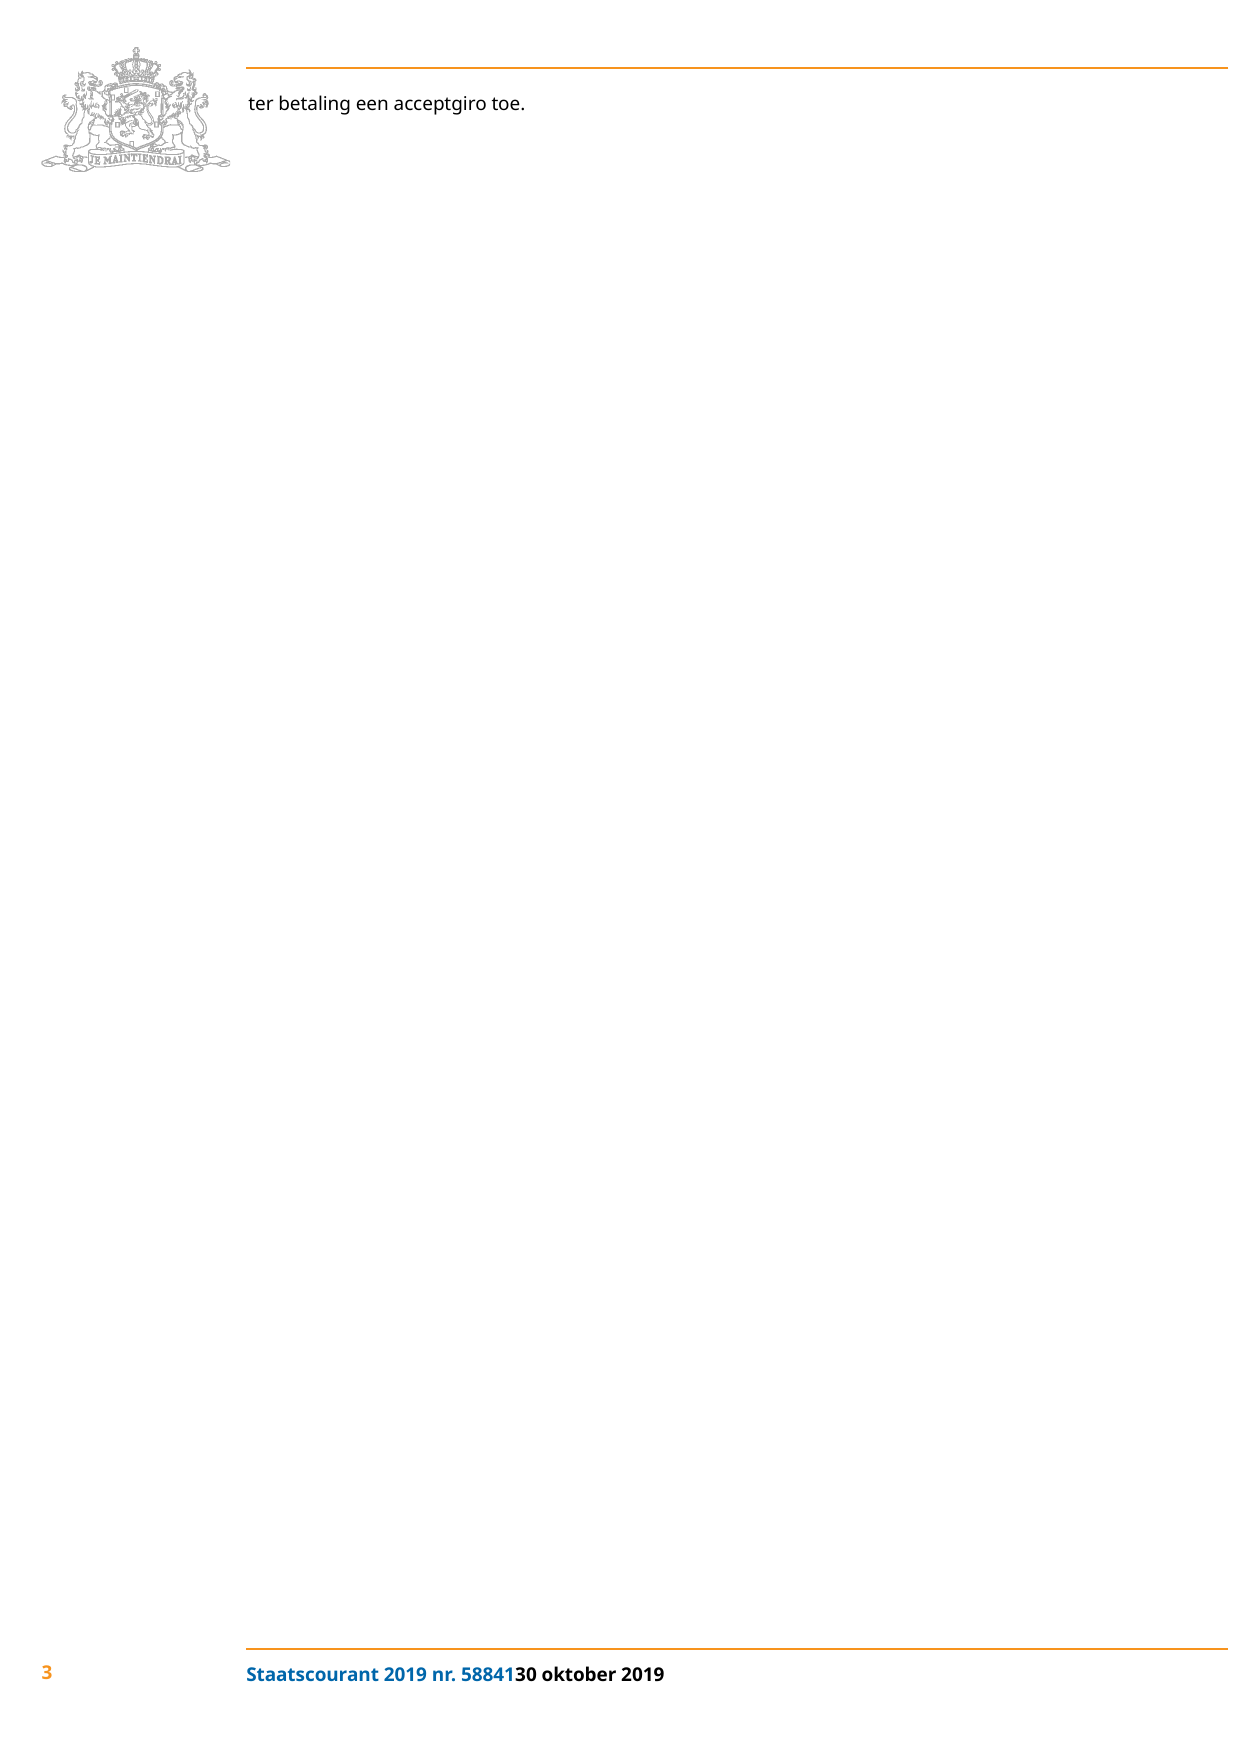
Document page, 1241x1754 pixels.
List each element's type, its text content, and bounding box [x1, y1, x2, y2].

picture [41, 47, 231, 172]
text ter betaling een acceptgiro toe. [248, 95, 1152, 114]
